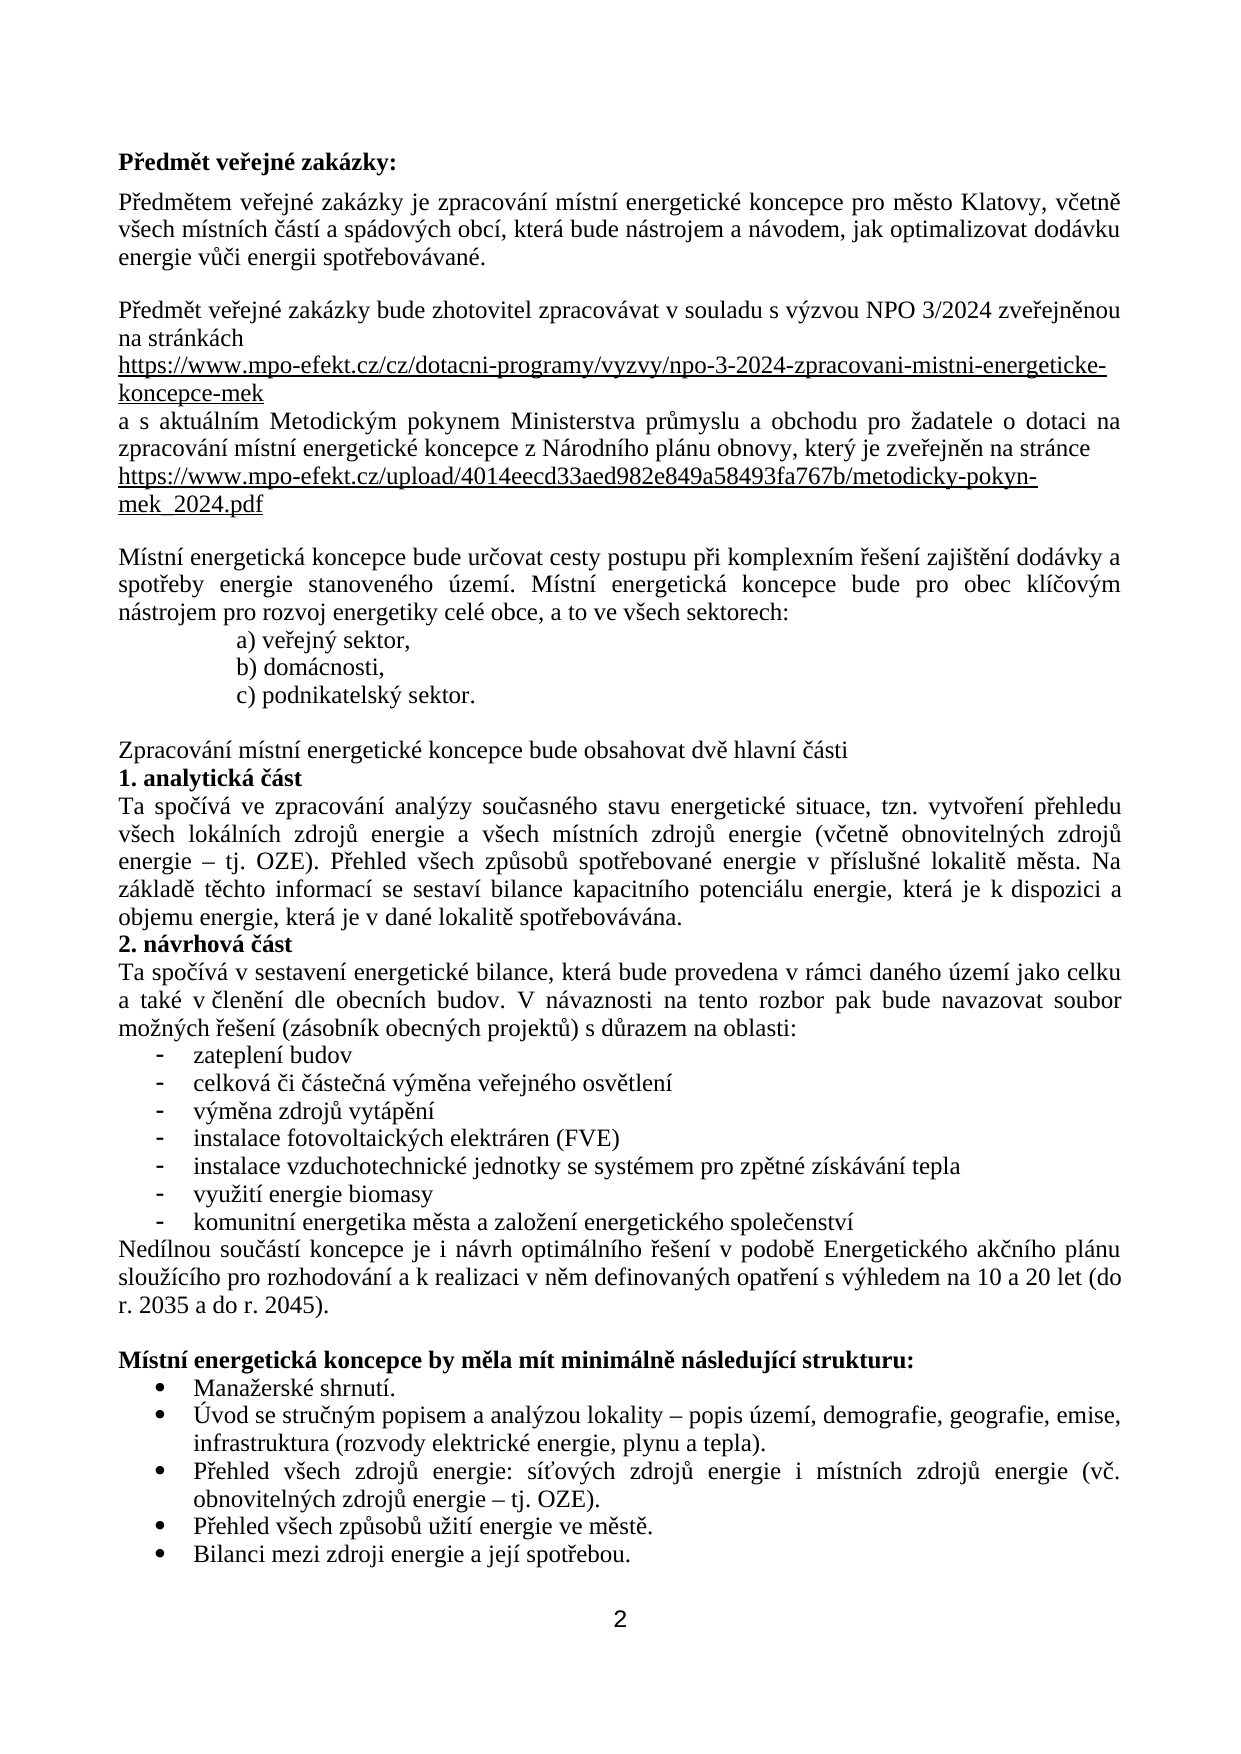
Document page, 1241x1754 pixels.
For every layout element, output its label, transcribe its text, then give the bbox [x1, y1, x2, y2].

text c) podnikatelský sektor. [118, 681, 1122, 709]
list zateplení budov [156, 1041, 1122, 1069]
text b) domácnosti, [118, 653, 1122, 681]
text Ta spočívá v sestavení energetické bilance, která bude provedena v rámci daného území jako celku a také v členění dle obecních budov. V návaznosti na tento rozbor pak bude navazovat soubor možných řešení (zásobník obecných projektů) s důrazem na oblasti: [118, 958, 1122, 1041]
list využití energie biomasy [156, 1180, 1122, 1208]
text Předmět veřejné zakázky: [118, 148, 1122, 175]
list Přehled všech způsobů užití energie ve městě. [156, 1512, 1122, 1540]
list výměna zdrojů vytápění [156, 1097, 1122, 1124]
text Místní energetická koncepce by měla mít minimálně následující strukturu: [118, 1346, 1122, 1374]
list celková či částečná výměna veřejného osvětlení [156, 1069, 1122, 1097]
text Předmět veřejné zakázky bude zhotovitel zpracovávat v souladu s výzvou NPO 3/2024 zveřejněnou na stránkách [118, 296, 1122, 351]
text https://www.mpo-efekt.cz/cz/dotacni-programy/vyzvy/npo-3-2024-zpracovani-mistni-energeticke-koncepce-mek [118, 351, 1122, 407]
text a s aktuálním Metodickým pokynem Ministerstva průmyslu a obchodu pro žadatele o dotaci na zpracování místní energetické koncepce z Národního plánu obnovy, který je zveřejněn na stránce [118, 407, 1122, 462]
text https://www.mpo-efekt.cz/upload/4014eecd33aed982e849a58493fa767b/metodicky-pokyn-mek_2024.pdf [118, 462, 1122, 518]
text 2. návrhová část [118, 931, 1122, 958]
text 1. analytická část [118, 764, 1122, 792]
text Nedílnou součástí koncepce je i návrh optimálního řešení v podobě Energetického akčního plánu sloužícího pro rozhodování a k realizaci v něm definovaných opatření s výhledem na 10 a 20 let (do r. 2035 a do r. 2045). [118, 1235, 1122, 1318]
text Ta spočívá ve zpracování analýzy současného stavu energetické situace, tzn. vytvoření přehledu všech lokálních zdrojů energie a všech místních zdrojů energie (včetně obnovitelných zdrojů energie – tj. OZE). Přehled všech způsobů spotřebované energie v příslušné lokalitě města. Na základě těchto informací se sestaví bilance kapacitního potenciálu energie, která je k dispozici a objemu energie, která je v dané lokalitě spotřebovávána. [118, 792, 1122, 931]
text Místní energetická koncepce bude určovat cesty postupu při komplexním řešení zajištění dodávky a spotřeby energie stanoveného území. Místní energetická koncepce bude pro obec klíčovým nástrojem pro rozvoj energetiky celé obce, a to ve všech sektorech: [118, 543, 1122, 626]
list komunitní energetika města a založení energetického společenství [156, 1208, 1122, 1235]
text Zpracování místní energetické koncepce bude obsahovat dvě hlavní části [118, 737, 1122, 764]
text Předmětem veřejné zakázky je zpracování místní energetické koncepce pro město Klatovy, včetně všech místních částí a spádových obcí, která bude nástrojem a návodem, jak optimalizovat dodávku energie vůči energii spotřebovávané. [118, 188, 1122, 271]
list Bilanci mezi zdroji energie a její spotřebou. [156, 1540, 1122, 1568]
text a) veřejný sektor, [118, 626, 1122, 653]
list instalace vzduchotechnické jednotky se systémem pro zpětné získávání tepla [156, 1152, 1122, 1180]
list instalace fotovoltaických elektráren (FVE) [156, 1124, 1122, 1152]
list Manažerské shrnutí. [156, 1374, 1122, 1402]
list Úvod se stručným popisem a analýzou lokality – popis území, demografie, geografie, emise, infrastruktura (rozvody elektrické energie, plynu a tepla). [156, 1402, 1122, 1457]
list Přehled všech zdrojů energie: síťových zdrojů energie i místních zdrojů energie (vč. obnovitelných zdrojů energie – tj. OZE). [156, 1457, 1122, 1512]
